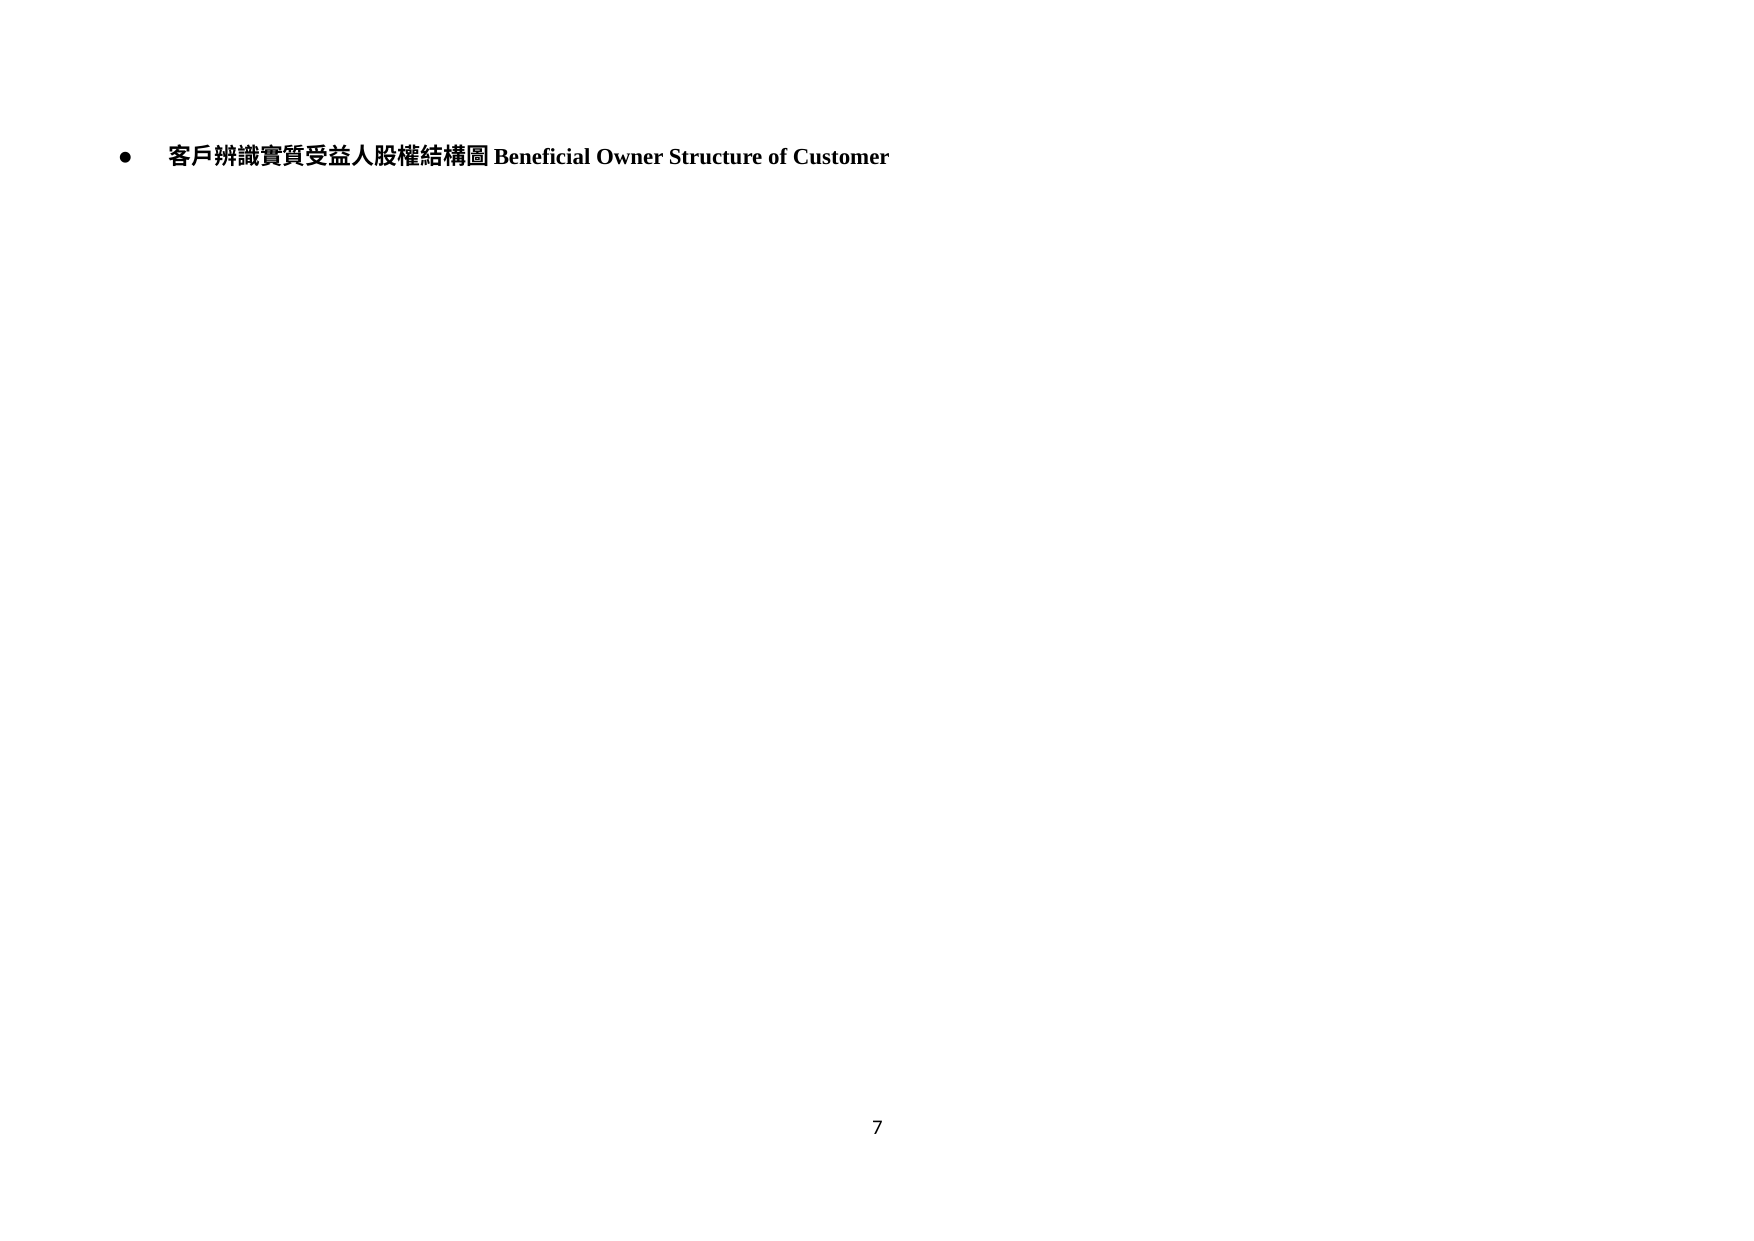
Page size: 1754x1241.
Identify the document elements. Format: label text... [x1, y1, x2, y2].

list 客戶辨識實質受益人股權結構圖Beneficial Owner Structure of Customer [118, 138, 1636, 171]
